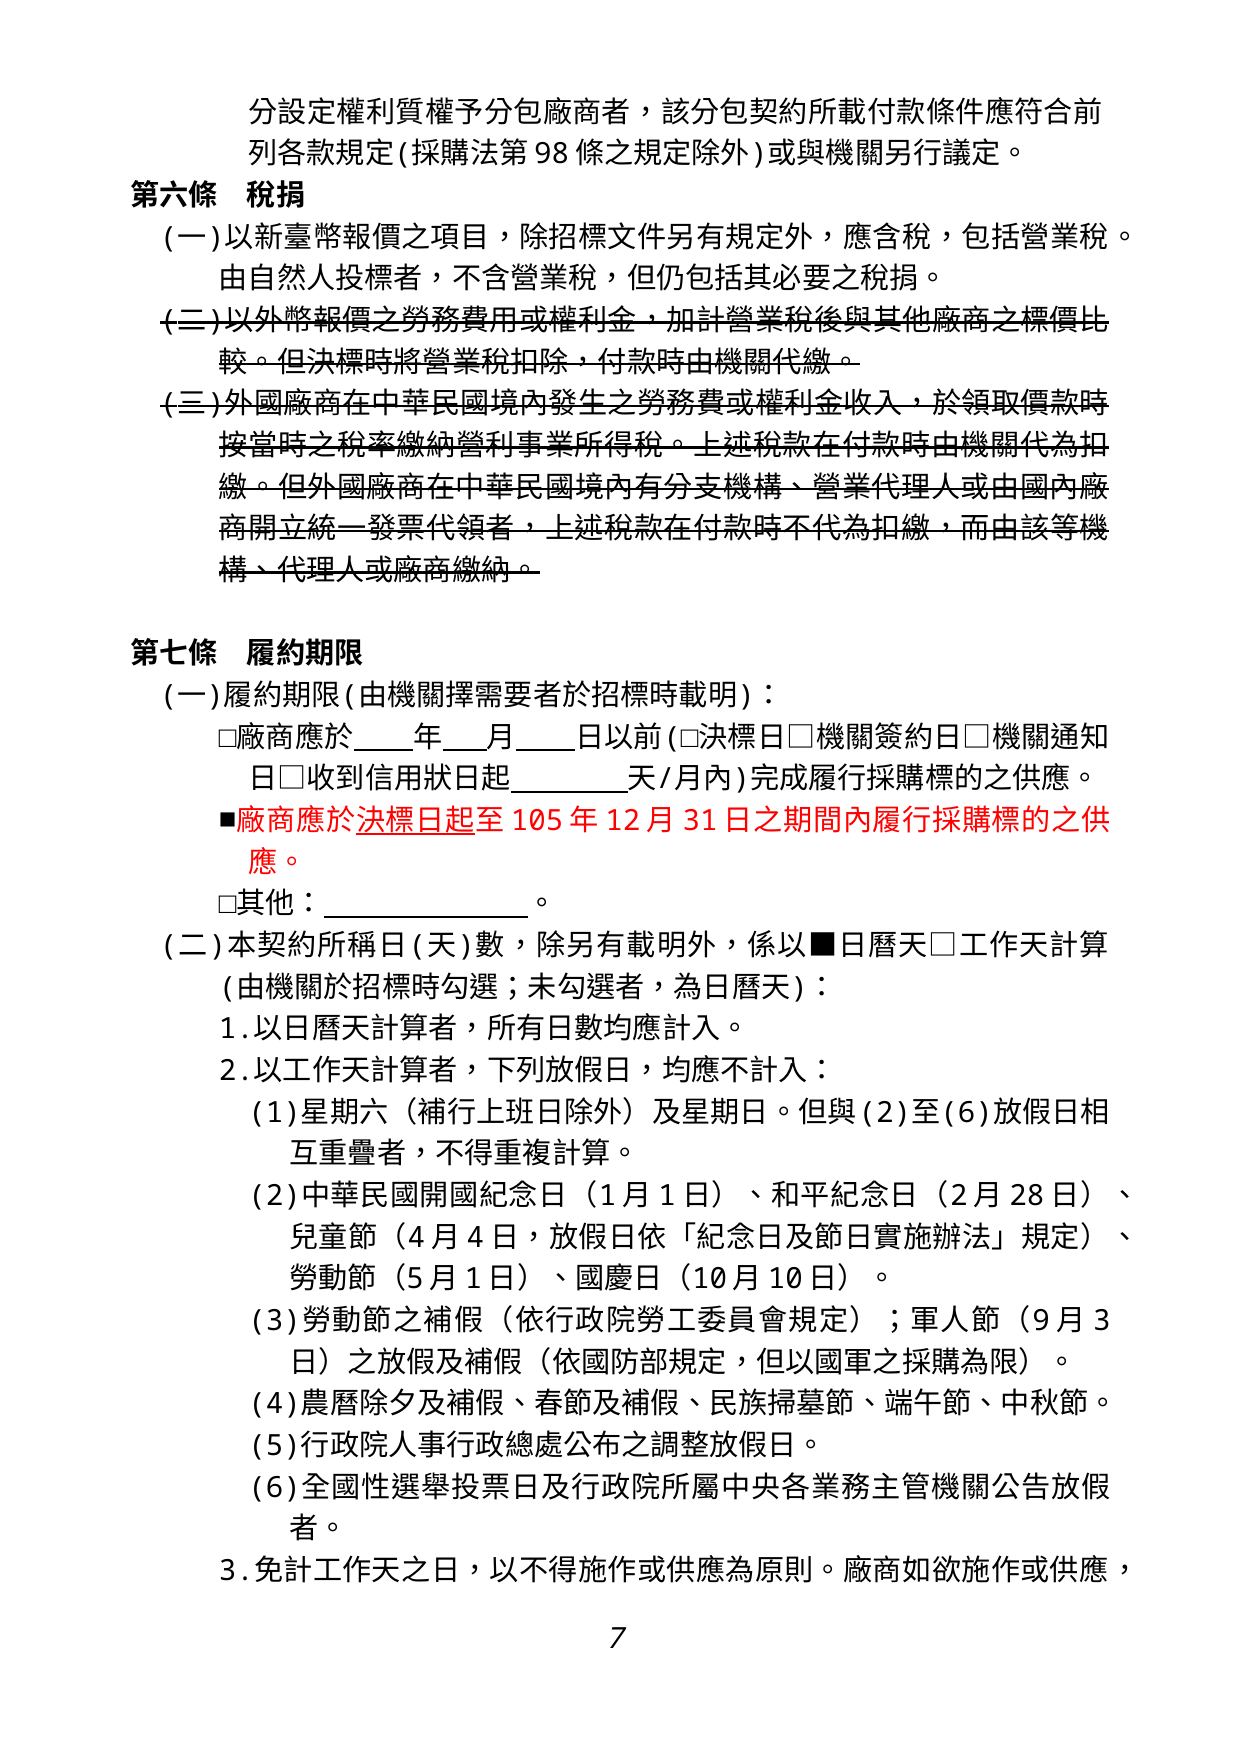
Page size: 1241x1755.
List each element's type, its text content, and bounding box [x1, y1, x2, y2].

text 第七條 履約期限 [130, 630, 1110, 672]
text (三)外國廠商在中華民國境內發生之勞務費或權利金收入，於領取價款時按當時之稅率繳納營利事業所得稅。上述稅款在付款時由機關代為扣繳。但外國廠商在中華民國境內有分支機構、營業代理人或由國內廠商開立統一發票代領者，上述稅款在付款時不代為扣繳，而由該等機構、代理人或廠商繳納。 [159, 380, 1110, 589]
text 3.免計工作天之日，以不得施作或供應為原則。廠商如欲施作或供應，應先徵得機關書面同意，該日數□應；□免計入工期（由機關於招標時勾選，未勾選者，免計入工期）。 [218, 1547, 1110, 1589]
text (一)履約期限(由機關擇需要者於招標時載明)： [159, 672, 1110, 714]
text 分設定權利質權予分包廠商者，該分包契約所載付款條件應符合前列各款規定(採購法第98條之規定除外)或與機關另行議定。 [159, 89, 1104, 172]
text (4)農曆除夕及補假、春節及補假、民族掃墓節、端午節、中秋節。 [248, 1380, 1110, 1422]
text (6)全國性選舉投票日及行政院所屬中央各業務主管機關公告放假者。 [248, 1464, 1110, 1547]
text (5)行政院人事行政總處公布之調整放假日。 [248, 1422, 1110, 1464]
text □其他： 。 [218, 880, 1110, 922]
text (2)中華民國開國紀念日（1月1日）、和平紀念日（2月28日）、兒童節（4月4日，放假日依「紀念日及節日實施辦法」規定）、勞動節（5月1日）、國慶日（10月10日）。 [248, 1172, 1110, 1297]
text 第六條 稅捐 [130, 172, 1110, 214]
text □廠商應於 年 月 日以前(□決標日□機關簽約日□機關通知日□收到信用狀日起 天/月內)完成履行採購標的之供應。 [218, 714, 1110, 797]
text (二)本契約所稱日(天)數，除另有載明外，係以■日曆天□工作天計算(由機關於招標時勾選；未勾選者，為日曆天)： [159, 922, 1110, 1005]
text ■廠商應於決標日起至105年12月31日之期間內履行採購標的之供應。 [218, 797, 1110, 880]
text (二)以外幣報價之勞務費用或權利金，加計營業稅後與其他廠商之標價比較。但決標時將營業稅扣除，付款時由機關代繳。 [159, 297, 1110, 380]
text (1)星期六（補行上班日除外）及星期日。但與(2)至(6)放假日相互重疊者，不得重複計算。 [248, 1089, 1110, 1172]
text (3)勞動節之補假（依行政院勞工委員會規定）；軍人節（9月3日）之放假及補假（依國防部規定，但以國軍之採購為限）。 [248, 1297, 1110, 1380]
text (一)以新臺幣報價之項目，除招標文件另有規定外，應含稅，包括營業稅。由自然人投標者，不含營業稅，但仍包括其必要之稅捐。 [159, 214, 1110, 297]
text 2.以工作天計算者，下列放假日，均應不計入： [218, 1047, 1110, 1089]
text 1.以日曆天計算者，所有日數均應計入。 [218, 1005, 1110, 1047]
